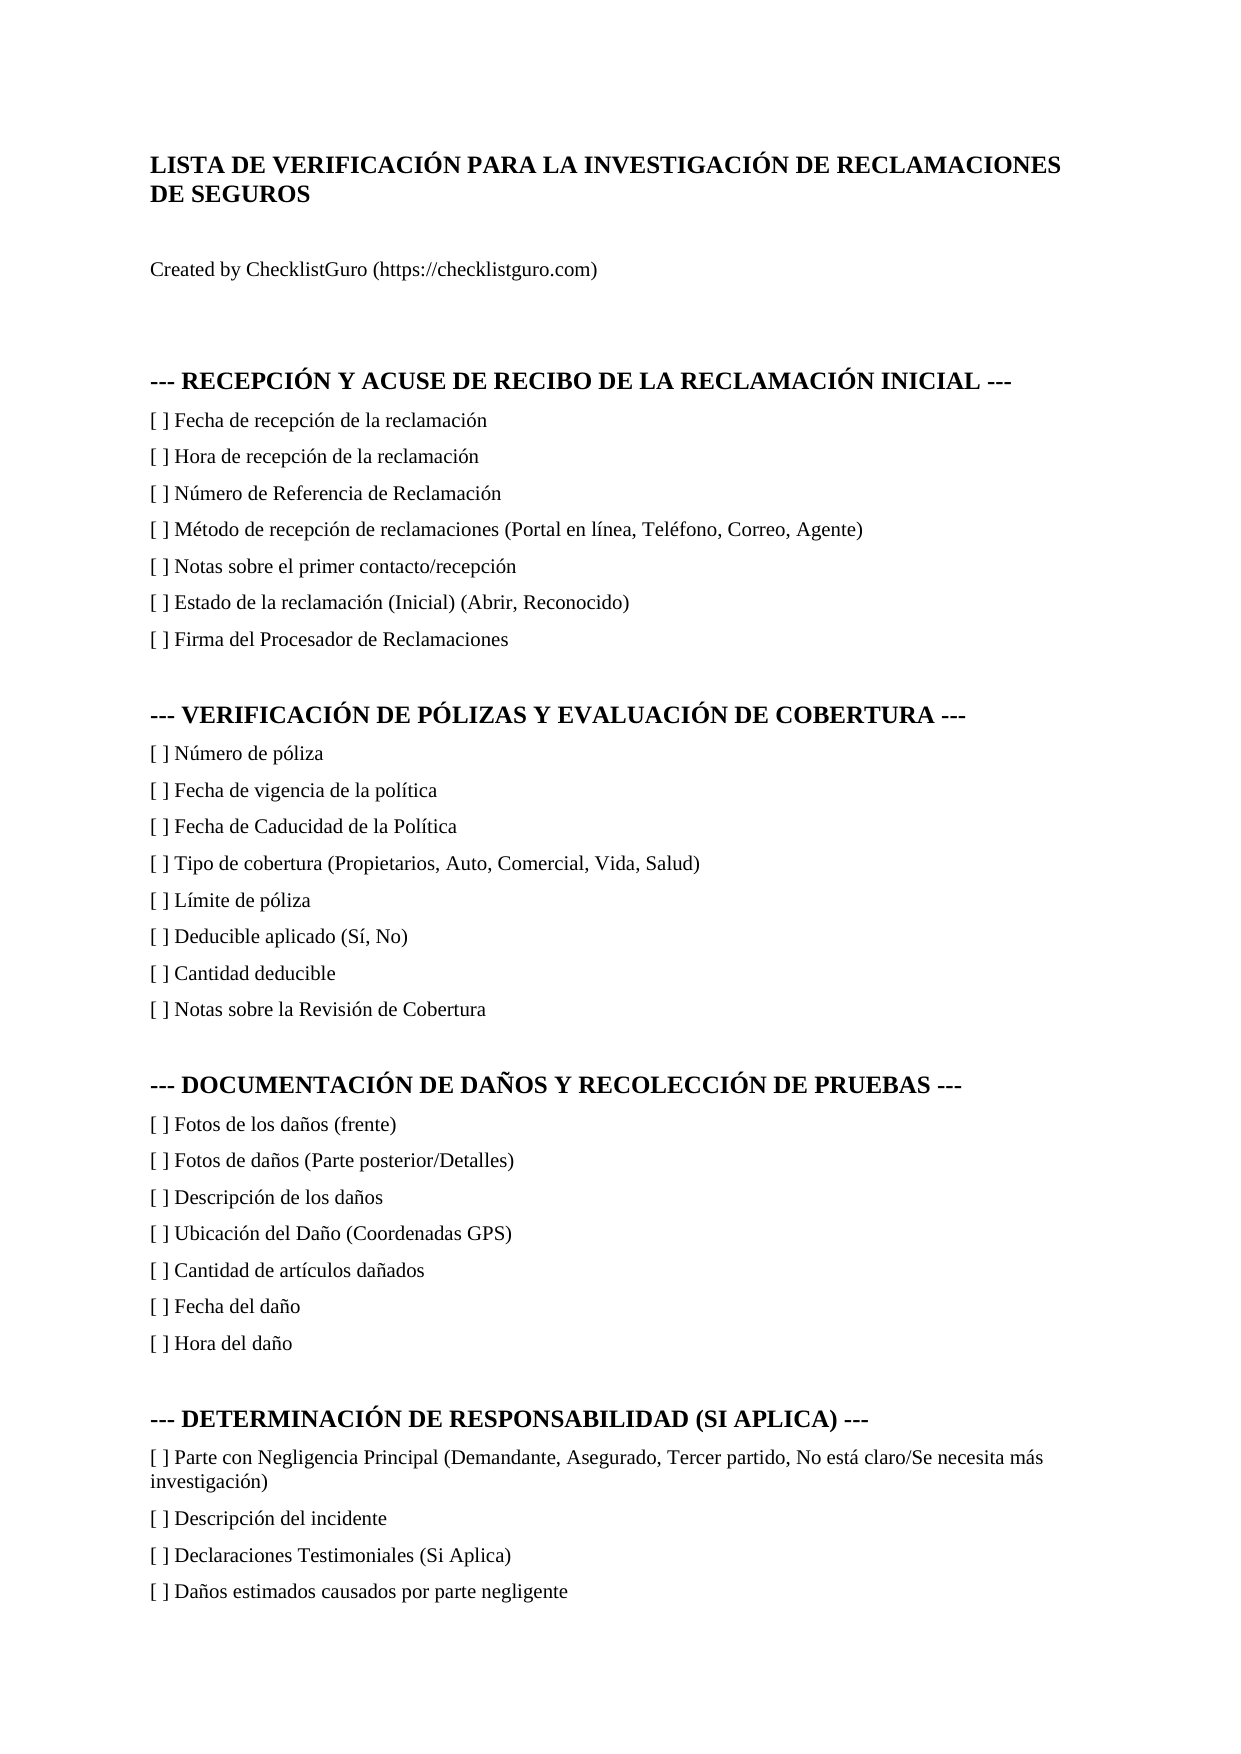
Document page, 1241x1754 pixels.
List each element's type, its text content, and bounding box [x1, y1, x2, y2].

text [ ] Cantidad de artículos dañados [150, 1258, 1090, 1282]
text [ ] Fecha de vigencia de la política [150, 778, 1090, 802]
text [ ] Ubicación del Daño (Coordenadas GPS) [150, 1221, 1090, 1245]
text [ ] Fotos de daños (Parte posterior/Detalles) [150, 1148, 1090, 1172]
text [ ] Número de póliza [150, 741, 1090, 765]
text [ ] Parte con Negligencia Principal (Demandante, Asegurado, Tercer partido, No está claro/Se necesita más investigación) [150, 1445, 1090, 1493]
text [ ] Notas sobre el primer contacto/recepción [150, 554, 1090, 578]
text [ ] Estado de la reclamación (Inicial) (Abrir, Reconocido) [150, 590, 1090, 614]
text --- VERIFICACIÓN DE PÓLIZAS Y EVALUACIÓN DE COBERTURA --- [150, 700, 1090, 729]
text --- RECEPCIÓN Y ACUSE DE RECIBO DE LA RECLAMACIÓN INICIAL --- [150, 366, 1090, 395]
text [ ] Fecha del daño [150, 1294, 1090, 1318]
text [ ] Descripción del incidente [150, 1506, 1090, 1530]
text [ ] Fecha de Caducidad de la Política [150, 814, 1090, 838]
text [ ] Declaraciones Testimoniales (Si Aplica) [150, 1542, 1090, 1567]
text [ ] Fotos de los daños (frente) [150, 1112, 1090, 1136]
text LISTA DE VERIFICACIÓN PARA LA INVESTIGACIÓN DE RECLAMACIONES DE SEGUROS [150, 150, 1090, 207]
text [ ] Firma del Procesador de Reclamaciones [150, 627, 1090, 651]
text [ ] Fecha de recepción de la reclamación [150, 407, 1090, 432]
text [ ] Número de Referencia de Reclamación [150, 481, 1090, 505]
text Created by ChecklistGuro (https://checklistguro.com) [150, 257, 1090, 281]
text --- DOCUMENTACIÓN DE DAÑOS Y RECOLECCIÓN DE PRUEBAS --- [150, 1070, 1090, 1099]
text [ ] Daños estimados causados por parte negligente [150, 1579, 1090, 1603]
text [ ] Descripción de los daños [150, 1185, 1090, 1209]
text --- DETERMINACIÓN DE RESPONSABILIDAD (SI APLICA) --- [150, 1404, 1090, 1433]
text [ ] Tipo de cobertura (Propietarios, Auto, Comercial, Vida, Salud) [150, 851, 1090, 875]
text [ ] Notas sobre la Revisión de Cobertura [150, 997, 1090, 1021]
text [ ] Cantidad deducible [150, 961, 1090, 985]
text [ ] Hora del daño [150, 1331, 1090, 1355]
text [ ] Método de recepción de reclamaciones (Portal en línea, Teléfono, Correo, Agente) [150, 517, 1090, 541]
text [ ] Hora de recepción de la reclamación [150, 444, 1090, 468]
text [ ] Límite de póliza [150, 887, 1090, 912]
text [ ] Deducible aplicado (Sí, No) [150, 924, 1090, 948]
